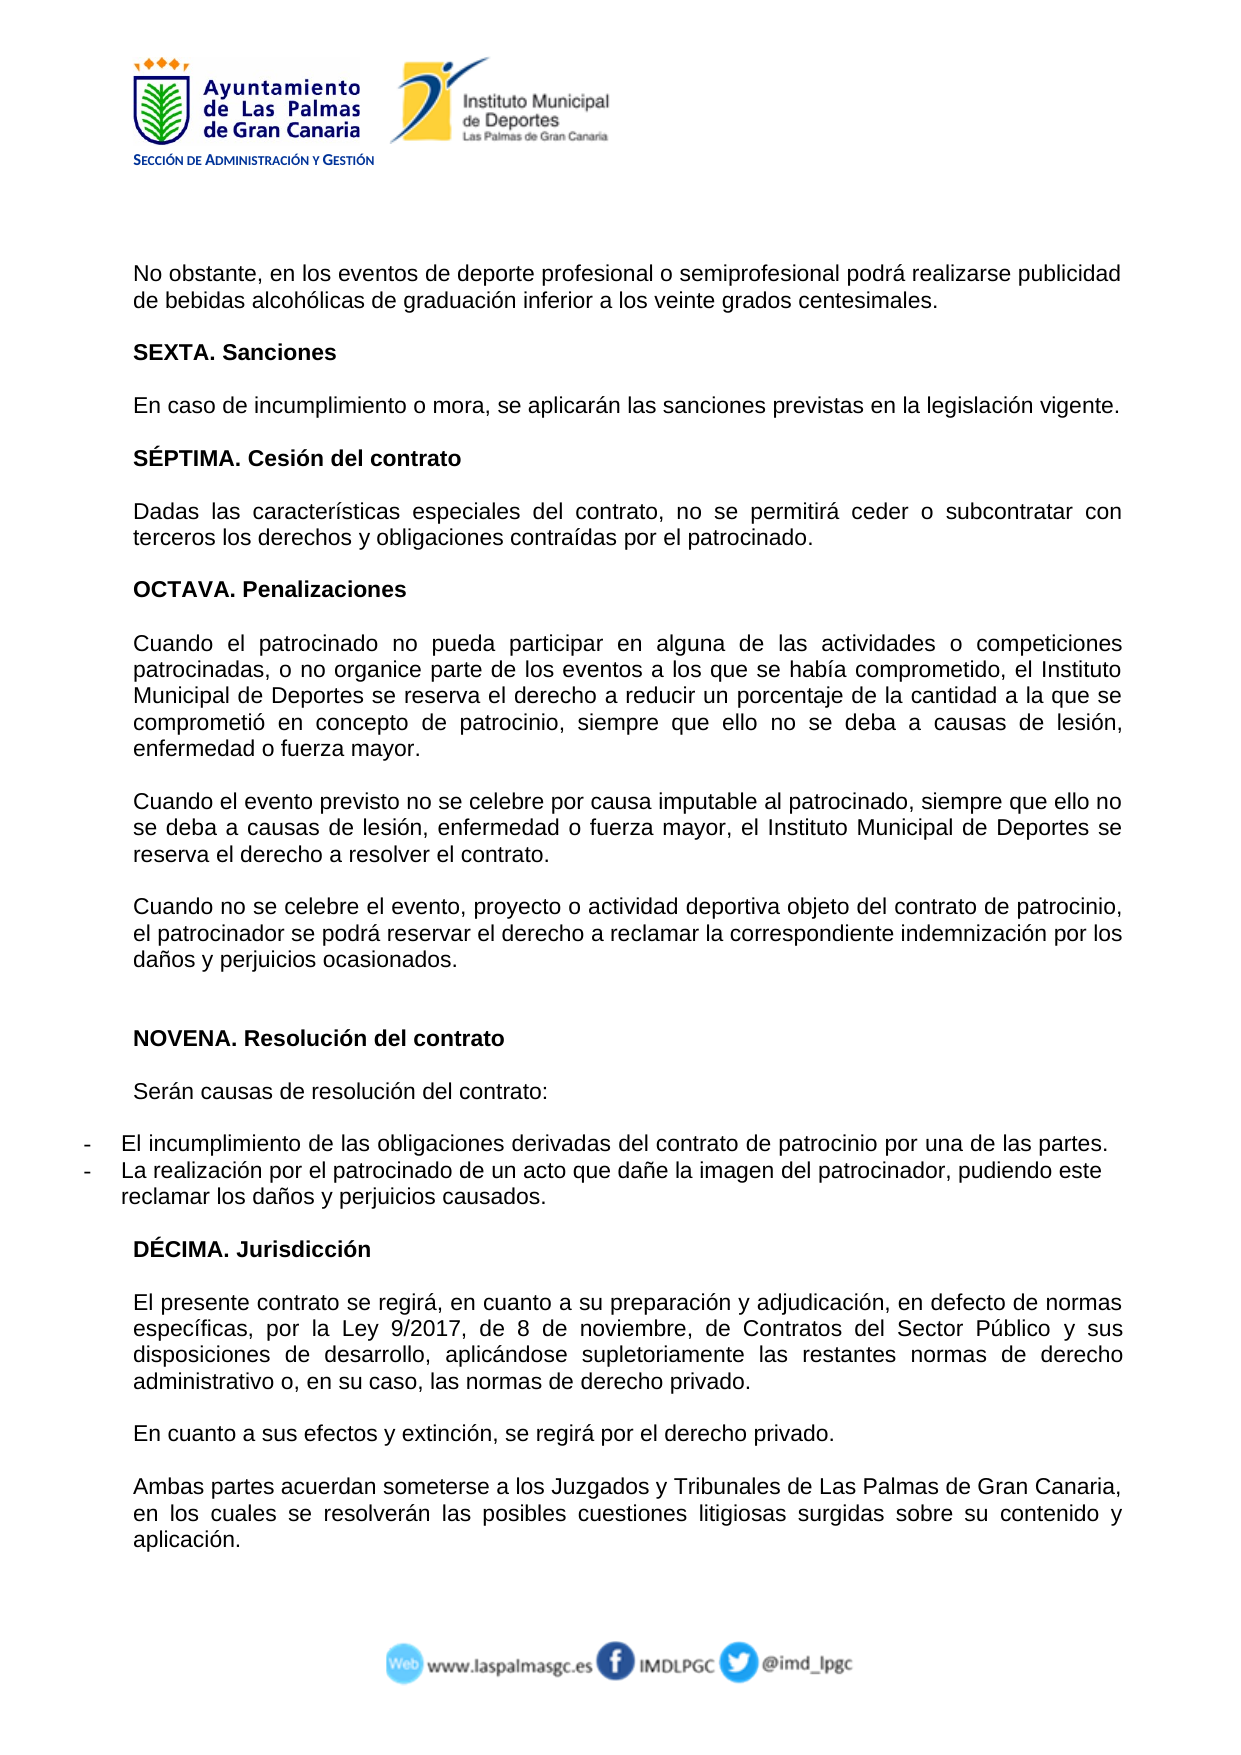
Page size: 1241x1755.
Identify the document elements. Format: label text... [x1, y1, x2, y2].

text Cuando no se celebre el evento, proyecto o actividad deportiva objeto del contrato de patrocinio, el patrocinador se podrá reservar el derecho a reclamar la correspondiente indemnización por los daños y perjuicios ocasionados. [133, 893, 1123, 972]
list La realización por el patrocinado de un acto que dañe la imagen del patrocinador, pudiendo este reclamar los daños y perjuicios causados. [83, 1157, 1123, 1210]
list El incumplimiento de las obligaciones derivadas del contrato de patrocinio por una de las partes. [83, 1130, 1122, 1157]
subtitle SÉPTIMA. Cesión del contrato [133, 445, 1136, 471]
text Serán causas de resolución del contrato: [133, 1078, 1136, 1104]
subtitle OCTAVA. Penalizaciones [133, 576, 1136, 603]
text En caso de incumplimiento o mora, se aplicarán las sanciones previstas en la legislación vigente. [133, 392, 1136, 418]
subtitle SEXTA. Sanciones [133, 339, 1136, 366]
text El presente contrato se regirá, en cuanto a su preparación y adjudicación, en defecto de normas específicas, por la Ley 9/2017, de 8 de noviembre, de Contratos del Sector Público y sus disposiciones de desarrollo, aplicándose supletoriamente las restantes normas de derecho administrativo o, en su caso, las normas de derecho privado. [133, 1289, 1123, 1394]
text Dadas las características especiales del contrato, no se permitirá ceder o subcontratar con terceros los derechos y obligaciones contraídas por el patrocinado. [133, 498, 1123, 550]
text Cuando el patrocinado no pueda participar en alguna de las actividades o competiciones patrocinadas, o no organice parte de los eventos a los que se había comprometido, el Instituto Municipal de Deportes se reserva el derecho a reducir un porcentaje de la cantidad a la que se comprometió en concepto de patrocinio, siempre que ello no se deba a causas de lesión, enfermedad o fuerza mayor. [133, 629, 1123, 761]
subtitle NOVENA. Resolución del contrato [133, 1024, 1136, 1051]
text Ambas partes acuerdan someterse a los Juzgados y Tribunales de Las Palmas de Gran Canaria, en los cuales se resolverán las posibles cuestiones litigiosas surgidas sobre su contenido y aplicación. [133, 1473, 1123, 1552]
text No obstante, en los eventos de deporte profesional o semiprofesional podrá realizarse publicidad de bebidas alcohólicas de graduación inferior a los veinte grados centesimales. [133, 260, 1122, 313]
text En cuanto a sus efectos y extinción, se regirá por el derecho privado. [133, 1420, 1136, 1447]
subtitle DÉCIMA. Jurisdicción [133, 1236, 1136, 1262]
text Cuando el evento previsto no se celebre por causa imputable al patrocinado, siempre que ello no se deba a causas de lesión, enfermedad o fuerza mayor, el Instituto Municipal de Deportes se reserva el derecho a resolver el contrato. [133, 788, 1123, 867]
